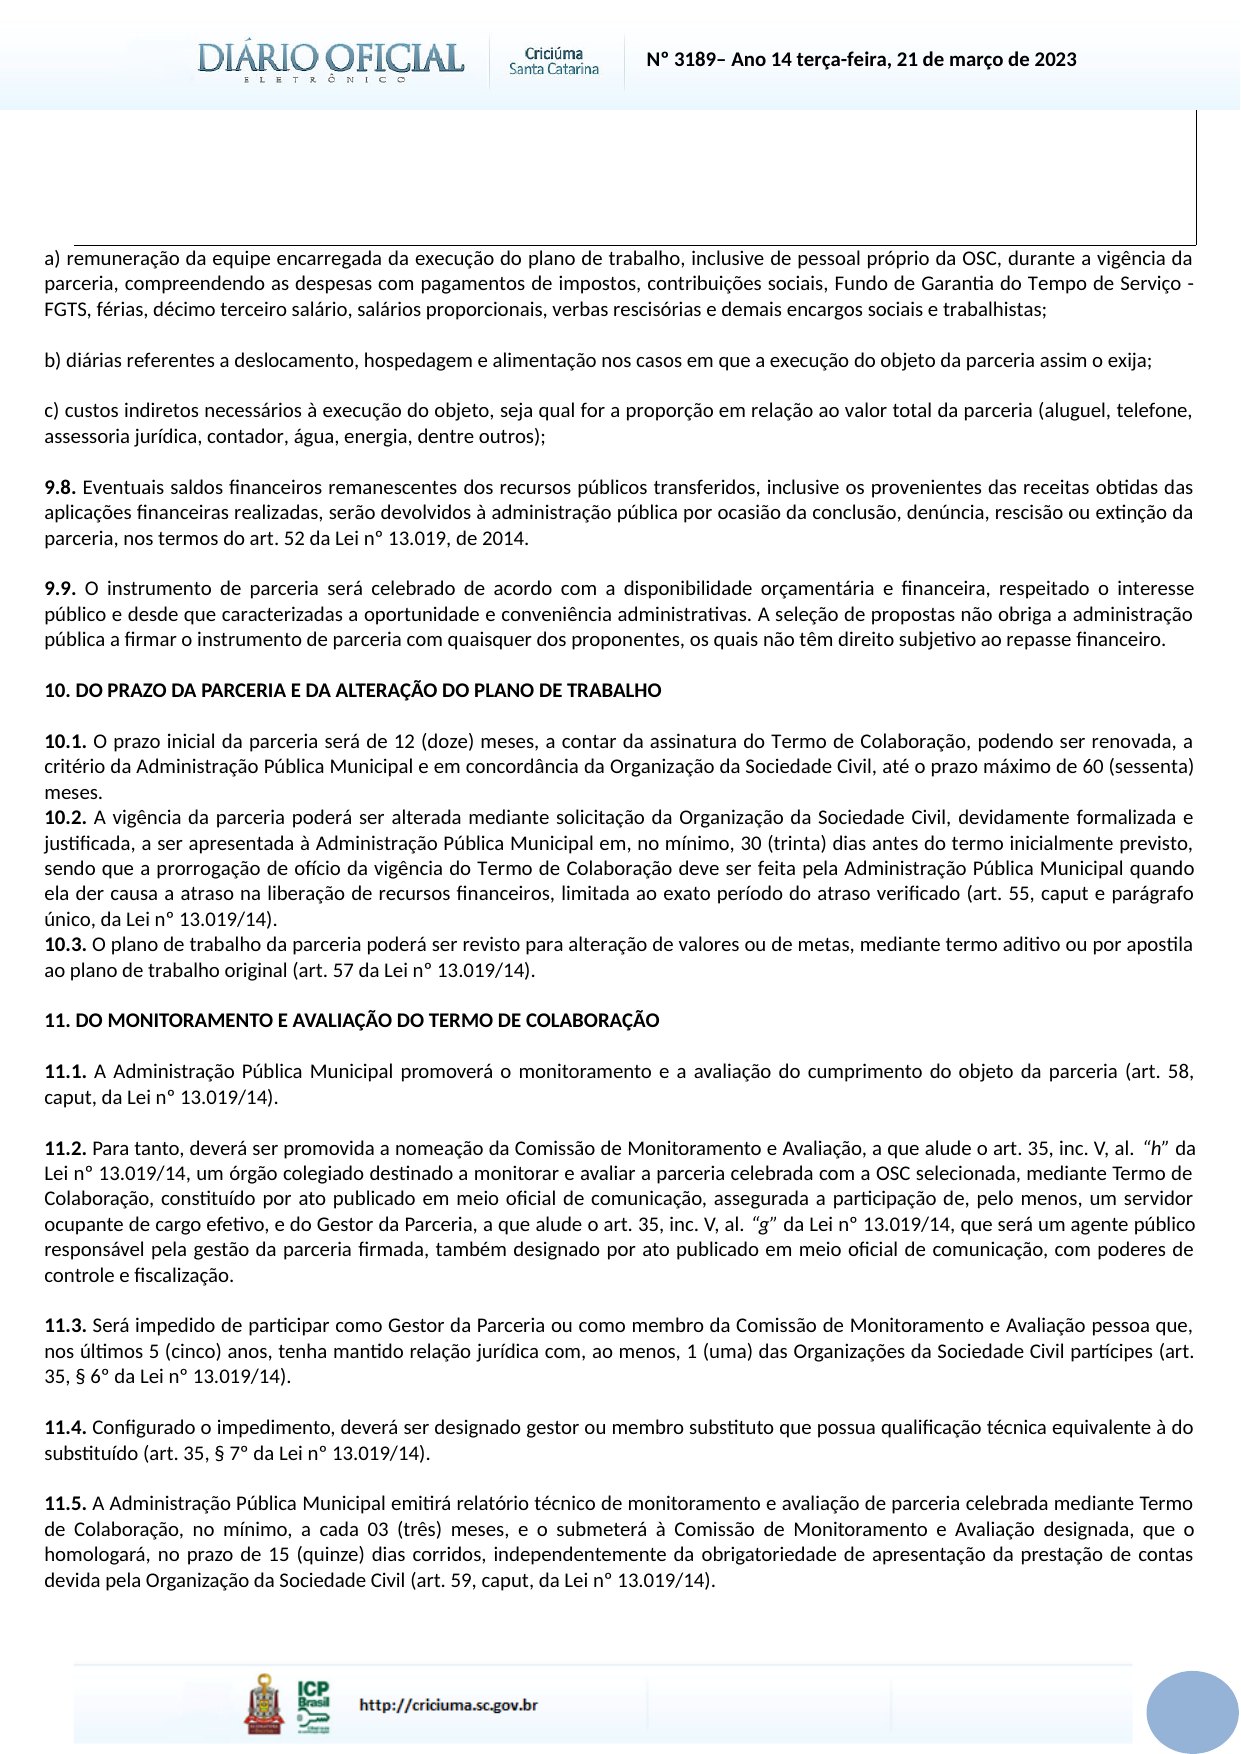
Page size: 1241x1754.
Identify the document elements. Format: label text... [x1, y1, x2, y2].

text c) custos indiretos necessários à execução do objeto, seja qual for a proporção em relação ao valor total da parceria (aluguel, telefone, assessoria jurídica, contador, água, energia, dentre outros); [44, 398, 1196, 448]
text 9.9. O instrumento de parceria será celebrado de acordo com a disponibilidade orçamentária e financeira, respeitado o interesse público e desde que caracterizadas a oportunidade e conveniência administrativas. A seleção de propostas não obriga a administração pública a firmar o instrumento de parceria com quaisquer dos proponentes, os quais não têm direito subjetivo ao repasse financeiro. [44, 576, 1196, 652]
text 11. DO MONITORAMENTO E AVALIAÇÃO DO TERMO DE COLABORAÇÃO [44, 1008, 1196, 1033]
text b) diárias referentes a deslocamento, hospedagem e alimentação nos casos em que a execução do objeto da parceria assim o exija; [44, 347, 1196, 372]
text 11.3. Será impedido de participar como Gestor da Parceria ou como membro da Comissão de Monitoramento e Avaliação pessoa que, nos últimos 5 (cinco) anos, tenha mantido relação jurídica com, ao menos, 1 (uma) das Organizações da Sociedade Civil partícipes (art. 35, § 6º da Lei nº 13.019/14). [44, 1313, 1196, 1389]
text 11.4. Configurado o impedimento, deverá ser designado gestor ou membro substituto que possua qualificação técnica equivalente à do substituído (art. 35, § 7º da Lei nº 13.019/14). [44, 1414, 1196, 1465]
text 11.1. A Administração Pública Municipal promoverá o monitoramento e a avaliação do cumprimento do objeto da parceria (art. 58, caput, da Lei nº 13.019/14). [44, 1058, 1196, 1109]
text 10.3. O plano de trabalho da parceria poderá ser revisto para alteração de valores ou de metas, mediante termo aditivo ou por apostila ao plano de trabalho original (art. 57 da Lei nº 13.019/14). [44, 931, 1196, 982]
text 11.2. Para tanto, deverá ser promovida a nomeação da Comissão de Monitoramento e Avaliação, a que alude o art. 35, inc. V, al. “h” da Lei nº 13.019/14, um órgão colegiado destinado a monitorar e avaliar a parceria celebrada com a OSC selecionada, mediante Termo de Colaboração, constituído por ato publicado em meio oficial de comunicação, assegurada a participação de, pelo menos, um servidor ocupante de cargo efetivo, e do Gestor da Parceria, a que alude o art. 35, inc. V, al. “g” da Lei nº 13.019/14, que será um agente público responsável pela gestão da parceria firmada, também designado por ato publicado em meio oficial de comunicação, com poderes de controle e fiscalização. [44, 1135, 1196, 1287]
text 9.8. Eventuais saldos financeiros remanescentes dos recursos públicos transferidos, inclusive os provenientes das receitas obtidas das aplicações financeiras realizadas, serão devolvidos à administração pública por ocasião da conclusão, denúncia, rescisão ou extinção da parceria, nos termos do art. 52 da Lei nº 13.019, de 2014. [44, 474, 1196, 550]
text 10. DO PRAZO DA PARCERIA E DA ALTERAÇÃO DO PLANO DE TRABALHO [44, 677, 1196, 703]
text 10.1. O prazo inicial da parceria será de 12 (doze) meses, a contar da assinatura do Termo de Colaboração, podendo ser renovada, a critério da Administração Pública Municipal e em concordância da Organização da Sociedade Civil, até o prazo máximo de 60 (sessenta) meses. [44, 728, 1196, 804]
text 11.5. A Administração Pública Municipal emitirá relatório técnico de monitoramento e avaliação de parceria celebrada mediante Termo de Colaboração, no mínimo, a cada 03 (três) meses, e o submeterá à Comissão de Monitoramento e Avaliação designada, que o homologará, no prazo de 15 (quinze) dias corridos, independentemente da obrigatoriedade de apresentação da prestação de contas devida pela Organização da Sociedade Civil (art. 59, caput, da Lei nº 13.019/14). [44, 1491, 1196, 1592]
text a) remuneração da equipe encarregada da execução do plano de trabalho, inclusive de pessoal próprio da OSC, durante a vigência da parceria, compreendendo as despesas com pagamentos de impostos, contribuições sociais, Fundo de Garantia do Tempo de Serviço - FGTS, férias, décimo terceiro salário, salários proporcionais, verbas rescisórias e demais encargos sociais e trabalhistas; [44, 245, 1196, 321]
text 10.2. A vigência da parceria poderá ser alterada mediante solicitação da Organização da Sociedade Civil, devidamente formalizada e justificada, a ser apresentada à Administração Pública Municipal em, no mínimo, 30 (trinta) dias antes do termo inicialmente previsto, sendo que a prorrogação de ofício da vigência do Termo de Colaboração deve ser feita pela Administração Pública Municipal quando ela der causa a atraso na liberação de recursos financeiros, limitada ao exato período do atraso verificado (art. 55, caput e parágrafo único, da Lei nº 13.019/14). [44, 804, 1196, 931]
